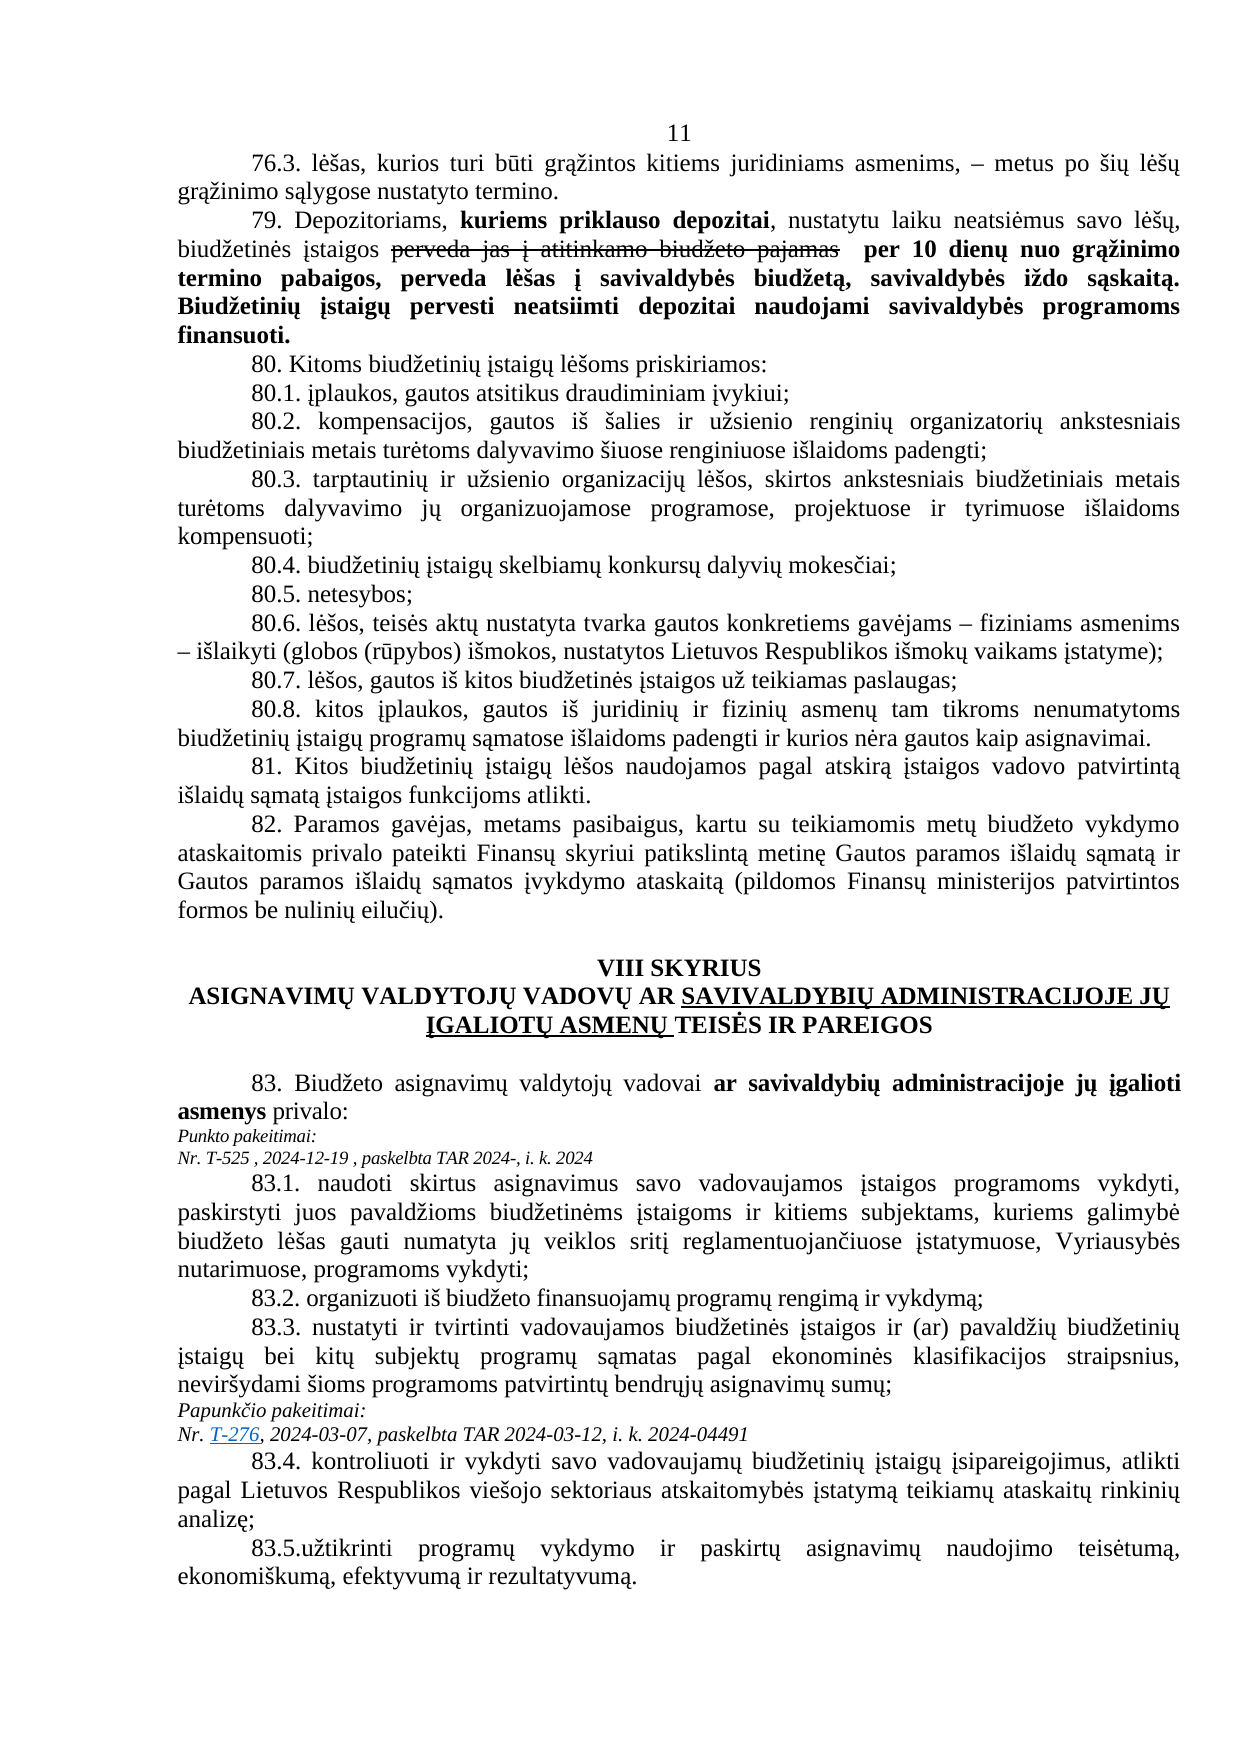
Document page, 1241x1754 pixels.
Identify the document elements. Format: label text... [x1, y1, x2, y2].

text Nr. T-276, 2024-03-07, paskelbta TAR 2024-03-12, i. k. 2024-04491 [177, 1422, 1181, 1446]
text 80.3. tarptautinių ir užsienio organizacijų lėšos, skirtos ankstesniais biudžetiniais metais turėtoms dalyvavimo jų organizuojamose programose, projektuose ir tyrimuose išlaidoms kompensuoti; [177, 464, 1181, 550]
text 83.5.užtikrinti programų vykdymo ir paskirtų asignavimų naudojimo teisėtumą, ekonomiškumą, efektyvumą ir rezultatyvumą. [177, 1533, 1181, 1590]
text 81. Kitos biudžetinių įstaigų lėšos naudojamos pagal atskirą įstaigos vadovo patvirtintą išlaidų sąmatą įstaigos funkcijoms atlikti. [177, 751, 1181, 809]
text 80.1. įplaukos, gautos atsitikus draudiminiam įvykiui; [177, 378, 1181, 406]
text 80.6. lėšos, teisės aktų nustatyta tvarka gautos konkretiems gavėjams – fiziniams asmenims – išlaikyti (globos (rūpybos) išmokos, nustatytos Lietuvos Respublikos išmokų vaikams įstatyme); [177, 608, 1181, 665]
text Punkto pakeitimai: [177, 1125, 1181, 1147]
text 80.8. kitos įplaukos, gautos iš juridinių ir fizinių asmenų tam tikroms nenumatytoms biudžetinių įstaigų programų sąmatose išlaidoms padengti ir kurios nėra gautos kaip asignavimai. [177, 694, 1181, 751]
text Nr. T-525 , 2024-12-19 , paskelbta TAR 2024-, i. k. 2024 [177, 1147, 1181, 1168]
text 82. Paramos gavėjas, metams pasibaigus, kartu su teikiamomis metų biudžeto vykdymo ataskaitomis privalo pateikti Finansų skyriui patikslintą metinę Gautos paramos išlaidų sąmatą ir Gautos paramos išlaidų sąmatos įvykdymo ataskaitą (pildomos Finansų ministerijos patvirtintos formos be nulinių eilučių). [177, 809, 1181, 924]
text 83.2. organizuoti iš biudžeto finansuojamų programų rengimą ir vykdymą; [177, 1283, 1181, 1312]
text 80.2. kompensacijos, gautos iš šalies ir užsienio renginių organizatorių ankstesniais biudžetiniais metais turėtoms dalyvavimo šiuose renginiuose išlaidoms padengti; [177, 406, 1181, 464]
text 79. Depozitoriams, kuriems priklauso depozitai, nustatytu laiku neatsiėmus savo lėšų, biudžetinės įstaigos perveda jas į atitinkamo biudžeto pajamas per 10 dienų nuo grąžinimo termino pabaigos, perveda lėšas į savivaldybės biudžetą, savivaldybės iždo sąskaitą. Biudžetinių įstaigų pervesti neatsiimti depozitai naudojami savivaldybės programoms finansuoti. [177, 205, 1181, 349]
text 83.4. kontroliuoti ir vykdyti savo vadovaujamų biudžetinių įstaigų įsipareigojimus, atlikti pagal Lietuvos Respublikos viešojo sektoriaus atskaitomybės įstatymą teikiamų ataskaitų rinkinių analizę; [177, 1446, 1181, 1533]
text 76.3. lėšas, kurios turi būti grąžintos kitiems juridiniams asmenims, – metus po šių lėšų grąžinimo sąlygose nustatyto termino. [177, 148, 1181, 205]
text 80.5. netesybos; [177, 579, 1181, 608]
text 83.1. naudoti skirtus asignavimus savo vadovaujamos įstaigos programoms vykdyti, paskirstyti juos pavaldžioms biudžetinėms įstaigoms ir kitiems subjektams, kuriems galimybė biudžeto lėšas gauti numatyta jų veiklos sritį reglamentuojančiuose įstatymuose, Vyriausybės nutarimuose, programoms vykdyti; [177, 1168, 1181, 1283]
text Papunkčio pakeitimai: [177, 1398, 1181, 1422]
text 80.4. biudžetinių įstaigų skelbiamų konkursų dalyvių mokesčiai; [177, 550, 1181, 579]
text ASIGNAVIMŲ VALDYTOJŲ VADOVŲ AR SAVIVALDYBIŲ ADMINISTRACIJOJE JŲ ĮGALIOTŲ ASMENŲ TEISĖS IR PAREIGOS [177, 981, 1181, 1039]
text VIII SKYRIUS [177, 953, 1181, 981]
text 83.3. nustatyti ir tvirtinti vadovaujamos biudžetinės įstaigos ir (ar) pavaldžių biudžetinių įstaigų bei kitų subjektų programų sąmatas pagal ekonominės klasifikacijos straipsnius, neviršydami šioms programoms patvirtintų bendrųjų asignavimų sumų; [177, 1312, 1181, 1398]
text 80. Kitoms biudžetinių įstaigų lėšoms priskiriamos: [177, 349, 1181, 378]
text 80.7. lėšos, gautos iš kitos biudžetinės įstaigos už teikiamas paslaugas; [177, 665, 1181, 694]
text 83. Biudžeto asignavimų valdytojų vadovai ar savivaldybių administracijoje jų įgalioti asmenys privalo: [177, 1068, 1181, 1125]
